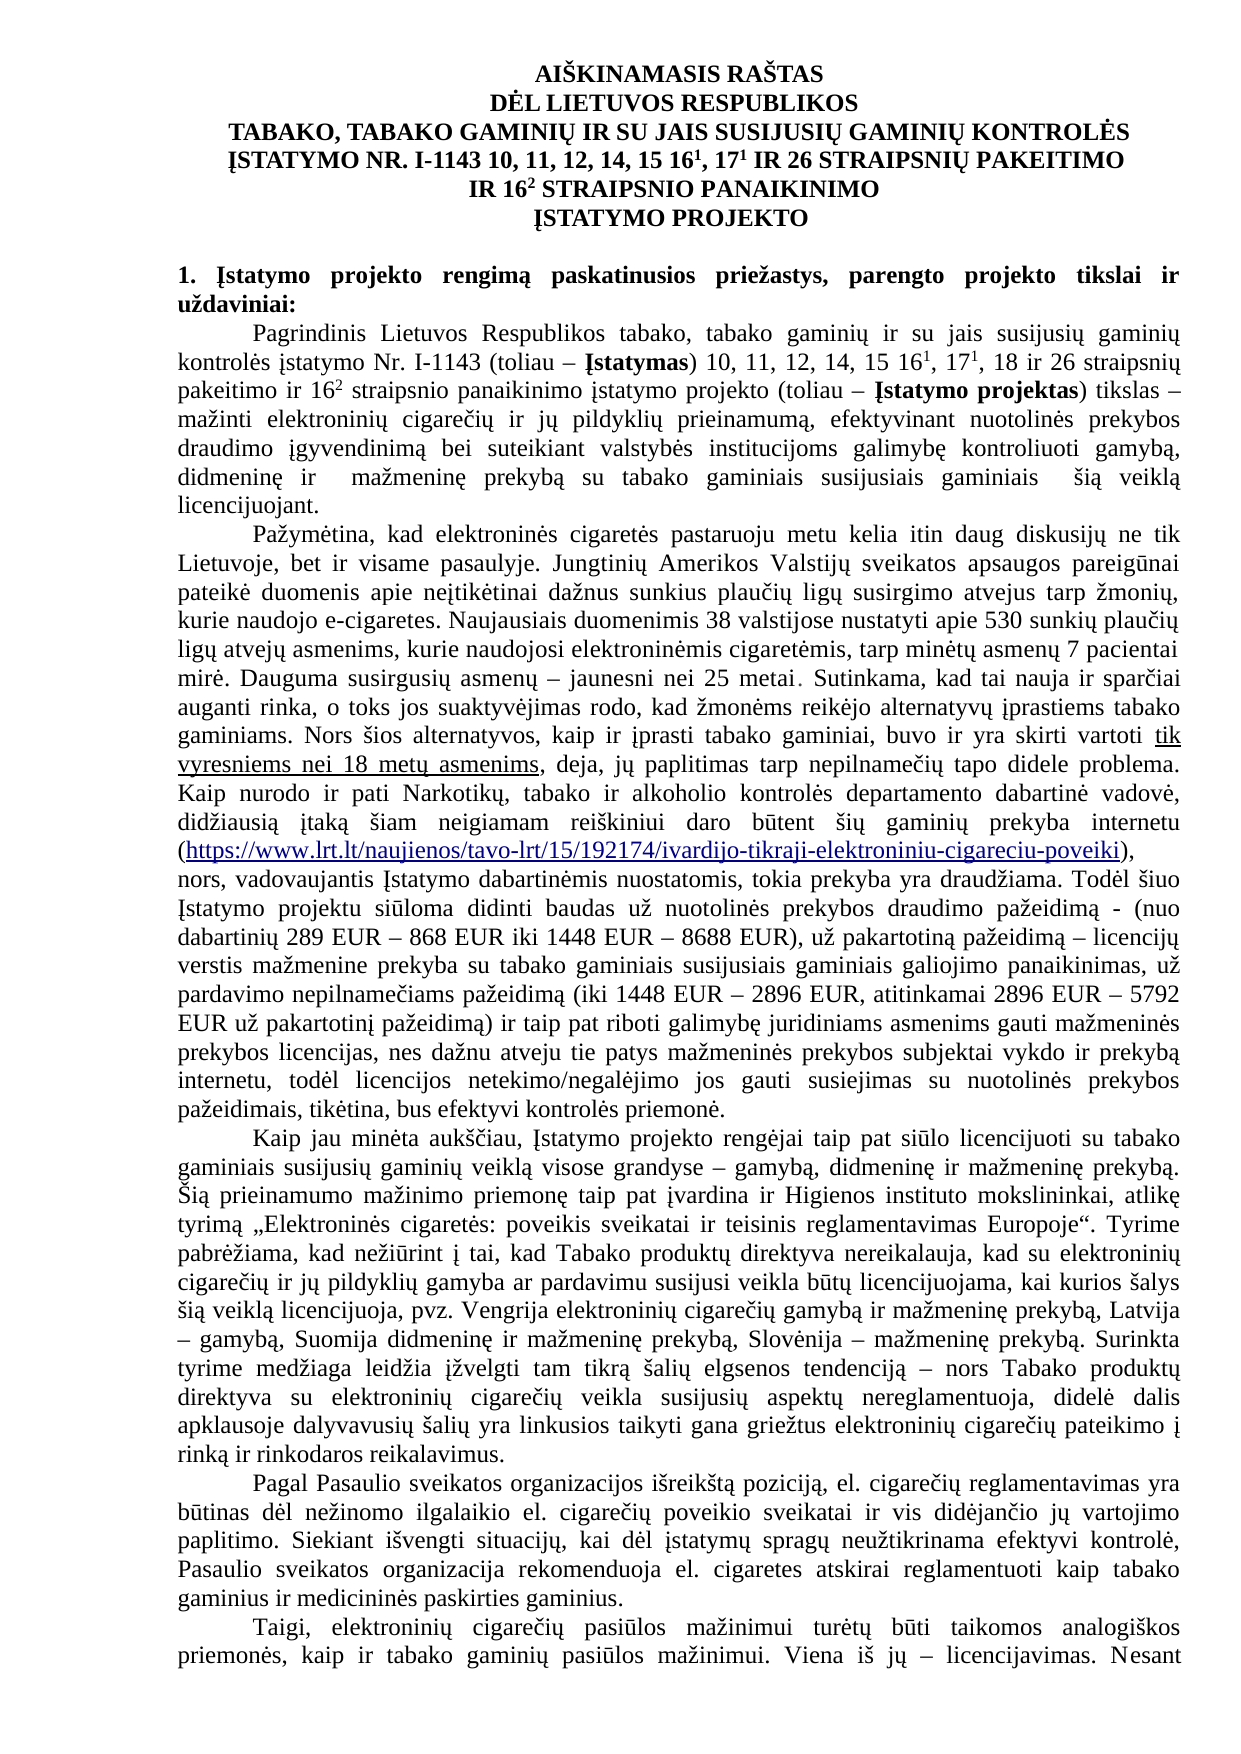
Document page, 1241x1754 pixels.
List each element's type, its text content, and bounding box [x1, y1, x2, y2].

text Taigi, elektroninių cigarečių pasiūlos mažinimui turėtų būti taikomos analogiškos priemonės, kaip ir tabako gaminių pasiūlos mažinimui. Viena iš jų – licencijavimas. Nesant [177, 1612, 1181, 1669]
text Pagal Pasaulio sveikatos organizacijos išreikštą poziciją, el. cigarečių reglamentavimas yra būtinas dėl nežinomo ilgalaikio el. cigarečių poveikio sveikatai ir vis didėjančio jų vartojimo paplitimo. Siekiant išvengti situacijų, kai dėl įstatymų spragų neužtikrinama efektyvi kontrolė, Pasaulio sveikatos organizacija rekomenduoja el. cigaretes atskirai reglamentuoti kaip tabako gaminius ir medicininės paskirties gaminius. [177, 1468, 1181, 1612]
text AIŠKINAMASIS RAŠTAS [177, 59, 1181, 88]
text TABAKO, TABAKO GAMINIŲ IR SU JAIS SUSIJUSIŲ GAMINIŲ KONTROLĖS ĮSTATYMO NR. I-1143 10, 11, 12, 14, 15 161, 171 IR 26 STRAIPSNIŲ PAKEITIMO [177, 117, 1181, 174]
text Pažymėtina, kad elektroninės cigaretės pastaruoju metu kelia itin daug diskusijų ne tik Lietuvoje, bet ir visame pasaulyje. Jungtinių Amerikos Valstijų sveikatos apsaugos pareigūnai pateikė duomenis apie neįtikėtinai dažnus sunkius plaučių ligų susirgimo atvejus tarp žmonių, kurie naudojo e-cigaretes. Naujausiais duomenimis 38 valstijose nustatyti apie 530 sunkių plaučių ligų atvejų asmenims, kurie naudojosi elektroninėmis cigaretėmis, tarp minėtų asmenų 7 pacientai mirė. Dauguma susirgusių asmenų – jaunesni nei 25 metai. Sutinkama, kad tai nauja ir sparčiai auganti rinka, o toks jos suaktyvėjimas rodo, kad žmonėms reikėjo alternatyvų įprastiems tabako gaminiams. Nors šios alternatyvos, kaip ir įprasti tabako gaminiai, buvo ir yra skirti vartoti tik vyresniems nei 18 metų asmenims, deja, jų paplitimas tarp nepilnamečių tapo didele problema. Kaip nurodo ir pati Narkotikų, tabako ir alkoholio kontrolės departamento dabartinė vadovė, didžiausią įtaką šiam neigiamam reiškiniui daro būtent šių gaminių prekyba internetu (https://www.lrt.lt/naujienos/tavo-lrt/15/192174/ivardijo-tikraji-elektroniniu-cigareciu-poveiki), nors, vadovaujantis Įstatymo dabartinėmis nuostatomis, tokia prekyba yra draudžiama. Todėl šiuo Įstatymo projektu siūloma didinti baudas už nuotolinės prekybos draudimo pažeidimą - (nuo dabartinių 289 EUR – 868 EUR iki 1448 EUR – 8688 EUR), už pakartotiną pažeidimą – licencijų verstis mažmenine prekyba su tabako gaminiais susijusiais gaminiais galiojimo panaikinimas, už pardavimo nepilnamečiams pažeidimą (iki 1448 EUR – 2896 EUR, atitinkamai 2896 EUR – 5792 EUR už pakartotinį pažeidimą) ir taip pat riboti galimybę juridiniams asmenims gauti mažmeninės prekybos licencijas, nes dažnu atveju tie patys mažmeninės prekybos subjektai vykdo ir prekybą internetu, todėl licencijos netekimo/negalėjimo jos gauti susiejimas su nuotolinės prekybos pažeidimais, tikėtina, bus efektyvi kontrolės priemonė. [177, 519, 1181, 1123]
text ĮSTATYMO PROJEKTO [177, 203, 1171, 232]
text IR 162 STRAIPSNIO PANAIKINIMO [177, 174, 1171, 203]
text Pagrindinis Lietuvos Respublikos tabako, tabako gaminių ir su jais susijusių gaminių kontrolės įstatymo Nr. I-1143 (toliau – Įstatymas) 10, 11, 12, 14, 15 161, 171, 18 ir 26 straipsnių pakeitimo ir 162 straipsnio panaikinimo įstatymo projekto (toliau – Įstatymo projektas) tikslas – mažinti elektroninių cigarečių ir jų pildyklių prieinamumą, efektyvinant nuotolinės prekybos draudimo įgyvendinimą bei suteikiant valstybės institucijoms galimybę kontroliuoti gamybą, didmeninę ir mažmeninę prekybą su tabako gaminiais susijusiais gaminiais šią veiklą licencijuojant. [177, 318, 1181, 519]
text DĖL LIETUVOS RESPUBLIKOS [177, 88, 1171, 117]
text Kaip jau minėta aukščiau, Įstatymo projekto rengėjai taip pat siūlo licencijuoti su tabako gaminiais susijusių gaminių veiklą visose grandyse – gamybą, didmeninę ir mažmeninę prekybą. Šią prieinamumo mažinimo priemonę taip pat įvardina ir Higienos instituto mokslininkai, atlikę tyrimą „Elektroninės cigaretės: poveikis sveikatai ir teisinis reglamentavimas Europoje“. Tyrime pabrėžiama, kad nežiūrint į tai, kad Tabako produktų direktyva nereikalauja, kad su elektroninių cigarečių ir jų pildyklių gamyba ar pardavimu susijusi veikla būtų licencijuojama, kai kurios šalys šią veiklą licencijuoja, pvz. Vengrija elektroninių cigarečių gamybą ir mažmeninę prekybą, Latvija – gamybą, Suomija didmeninę ir mažmeninę prekybą, Slovėnija – mažmeninę prekybą. Surinkta tyrime medžiaga leidžia įžvelgti tam tikrą šalių elgsenos tendenciją – nors Tabako produktų direktyva su elektroninių cigarečių veikla susijusių aspektų nereglamentuoja, didelė dalis apklausoje dalyvavusių šalių yra linkusios taikyti gana griežtus elektroninių cigarečių pateikimo į rinką ir rinkodaros reikalavimus. [177, 1123, 1181, 1468]
text 1. Įstatymo projekto rengimą paskatinusios priežastys, parengto projekto tikslai ir uždaviniai: [177, 260, 1181, 318]
